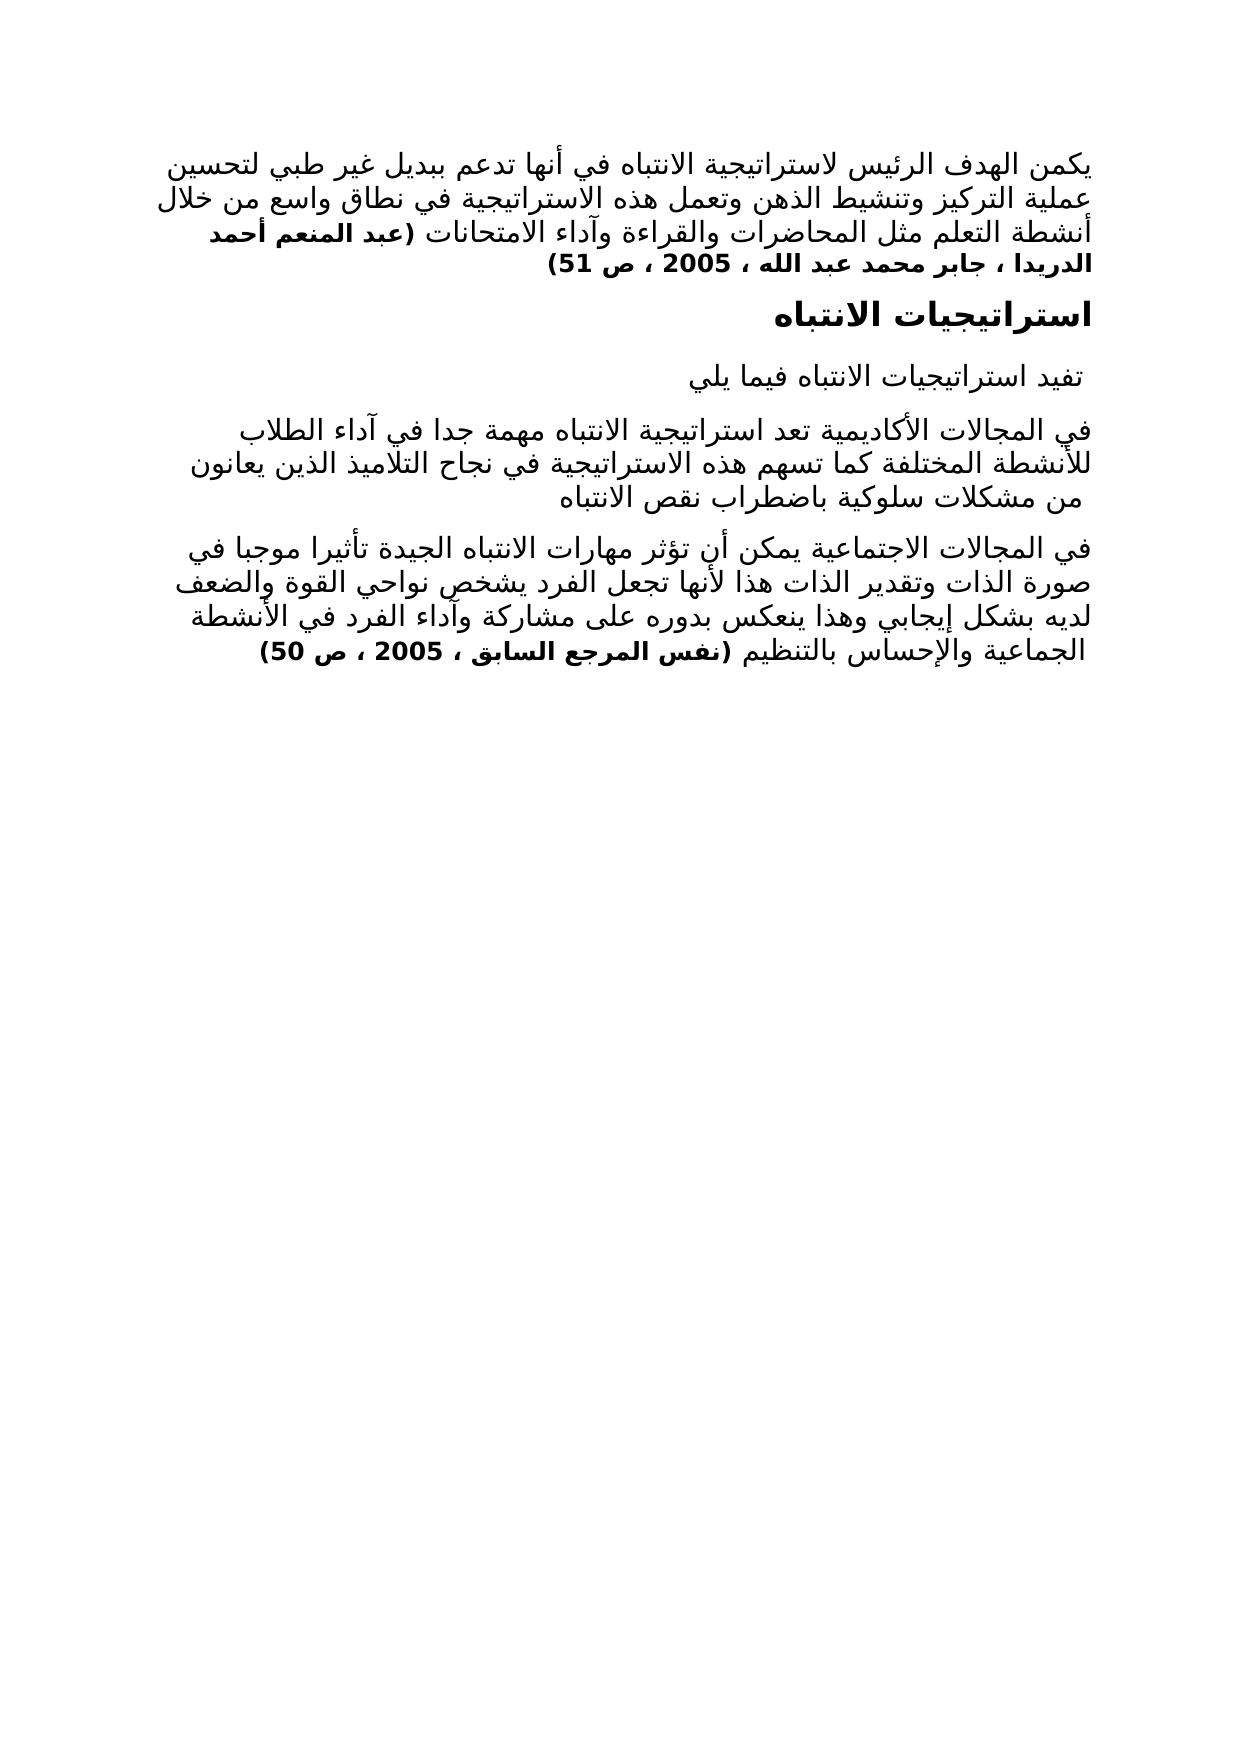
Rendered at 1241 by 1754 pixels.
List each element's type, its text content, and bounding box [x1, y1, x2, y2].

text تفيد استراتيجيات الانتباه فيما يلي [148, 351, 1093, 396]
text استراتيجيات الانتباه [148, 295, 1093, 334]
text يكمن الهدف الرئيس لاستراتيجية الانتباه في أنها تدعم ببديل غير طبي لتحسين عملية التركيز وتنشيط الذهن وتعمل هذه الاستراتيجية في نطاق واسع من خلال أنشطة التعلم مثل المحاضرات والقراءة وآداء الامتحانات (عبد المنعم أحمد الدريدا ، جابر محمد عبد الله ، 2005 ، ص 51) [148, 148, 1093, 279]
text في المجالات الأكاديمية تعد استراتيجية الانتباه مهمة جدا في آداء الطلاب للأنشطة المختلفة كما تسهم هذه الاستراتيجية في نجاح التلاميذ الذين يعانون من مشكلات سلوكية باضطراب نقص الانتباه [148, 413, 1093, 515]
text في المجالات الاجتماعية يمكن أن تؤثر مهارات الانتباه الجيدة تأثيرا موجبا في صورة الذات وتقدير الذات هذا لأنها تجعل الفرد يشخص نواحي القوة والضعف لديه بشكل إيجابي وهذا ينعكس بدوره على مشاركة وآداء الفرد في الأنشطة الجماعية والإحساس بالتنظيم (نفس المرجع السابق ، 2005 ، ص 50) [148, 531, 1093, 668]
